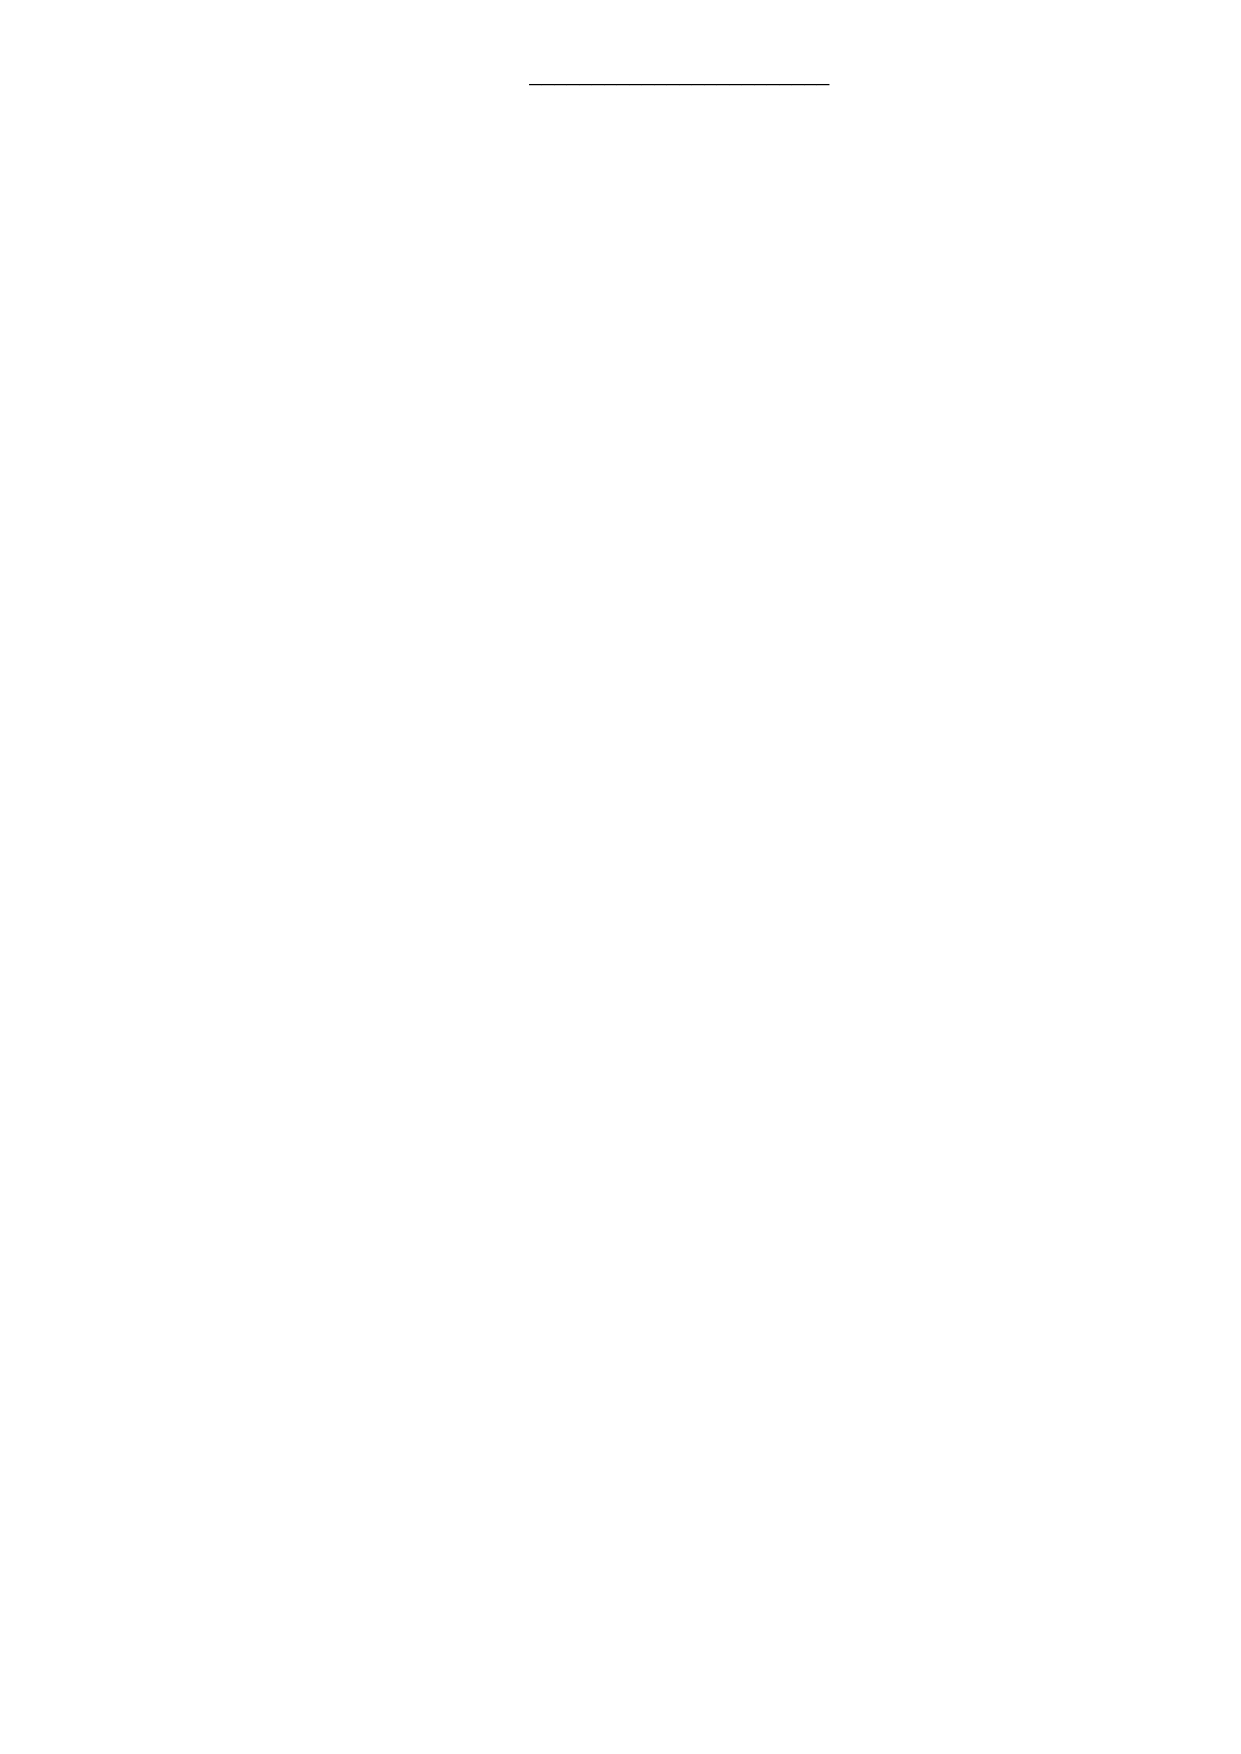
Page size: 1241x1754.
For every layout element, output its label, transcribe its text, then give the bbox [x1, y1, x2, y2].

text ________________________ [177, 59, 1181, 88]
